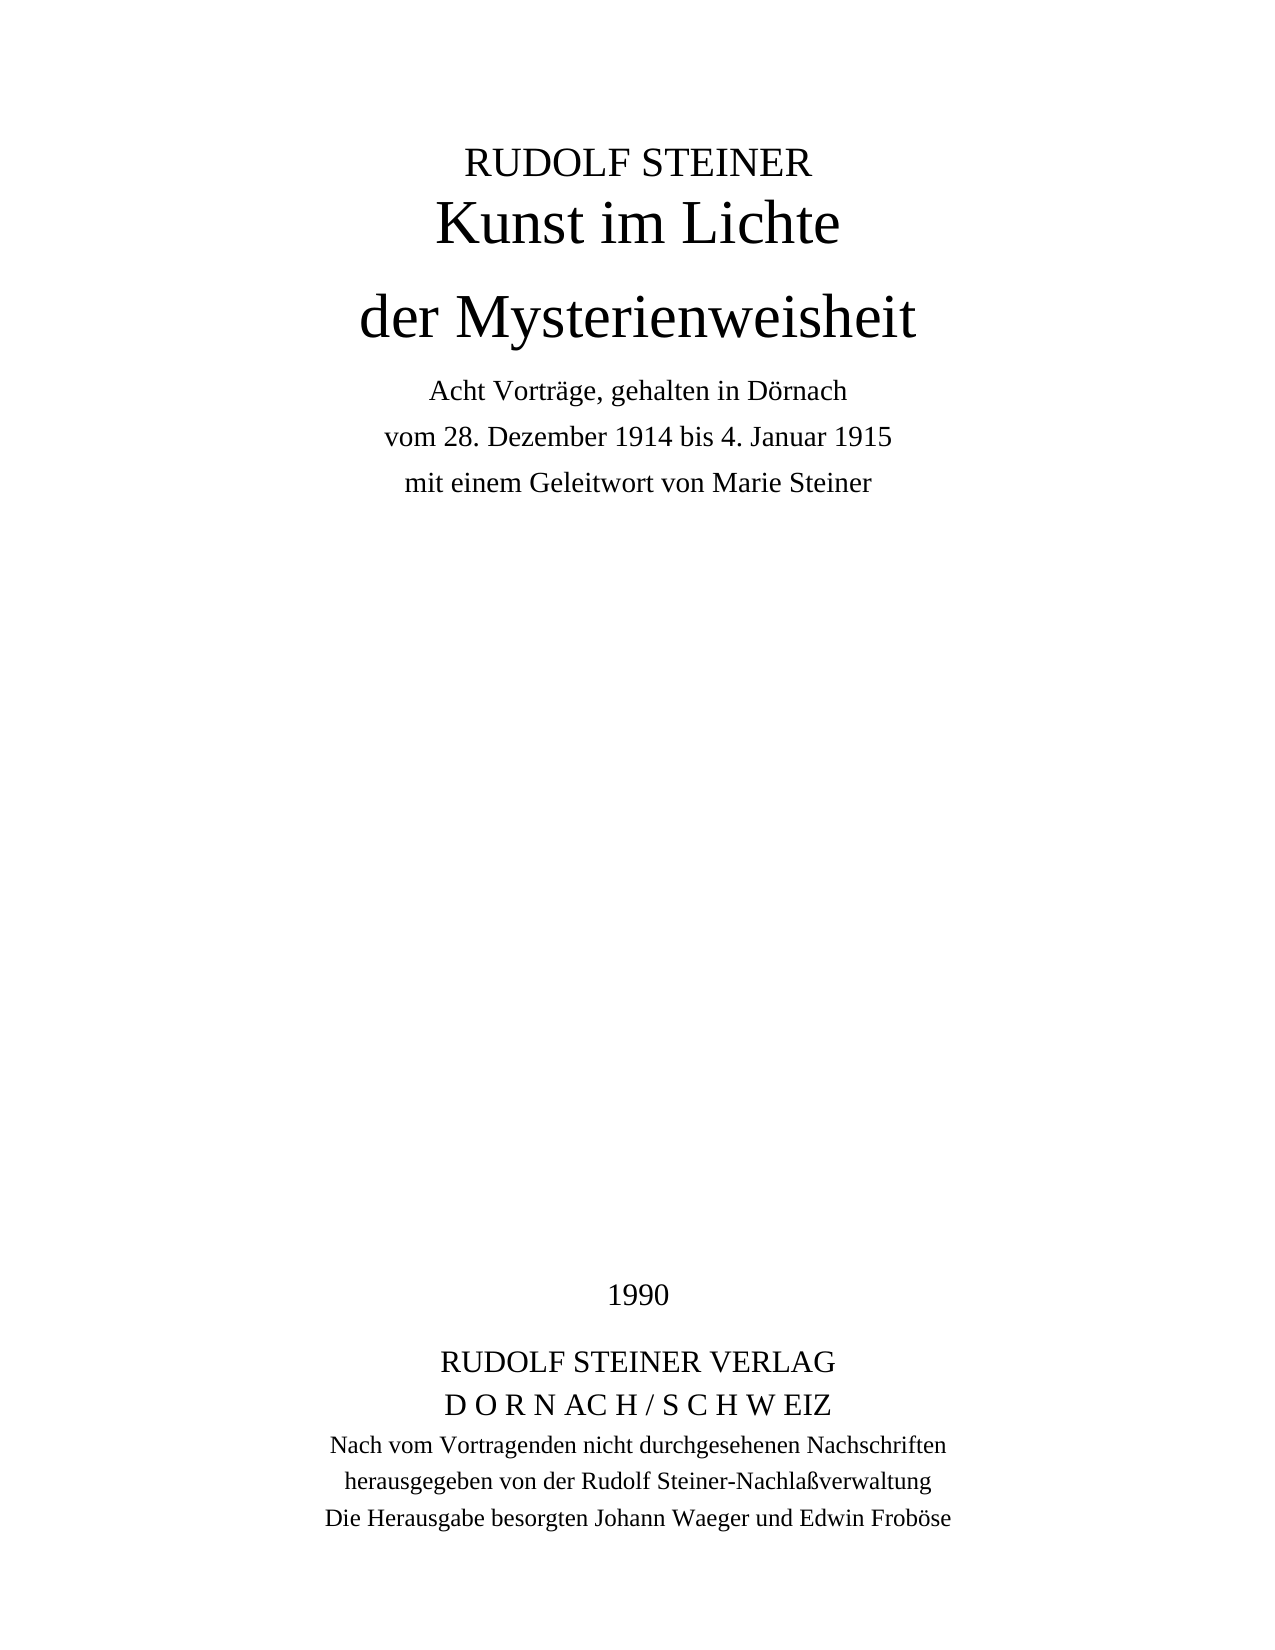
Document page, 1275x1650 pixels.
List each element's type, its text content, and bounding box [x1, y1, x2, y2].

text Acht Vorträge, gehalten in Dörnach vom 28. Dezember 1914 bis 4. Januar 1915 mit einem Geleitwort von Marie Steiner [155, 373, 1121, 499]
subtitle Kunst im Lichte der Mysterienweisheit [155, 186, 1121, 351]
text RUDOLF STEINER [155, 138, 1121, 186]
text RUDOLF STEINER VERLAG D O R N AC H / S C H W EIZ [155, 1343, 1121, 1422]
text 1990 [155, 1276, 1121, 1312]
text Nach vom Vortragenden nicht durchgesehenen Nachschriften herausgegeben von der Rudolf Steiner-Nachlaßverwaltung [155, 1430, 1121, 1495]
text Die Herausgabe besorgten Johann Waeger und Edwin Froböse [155, 1503, 1121, 1532]
